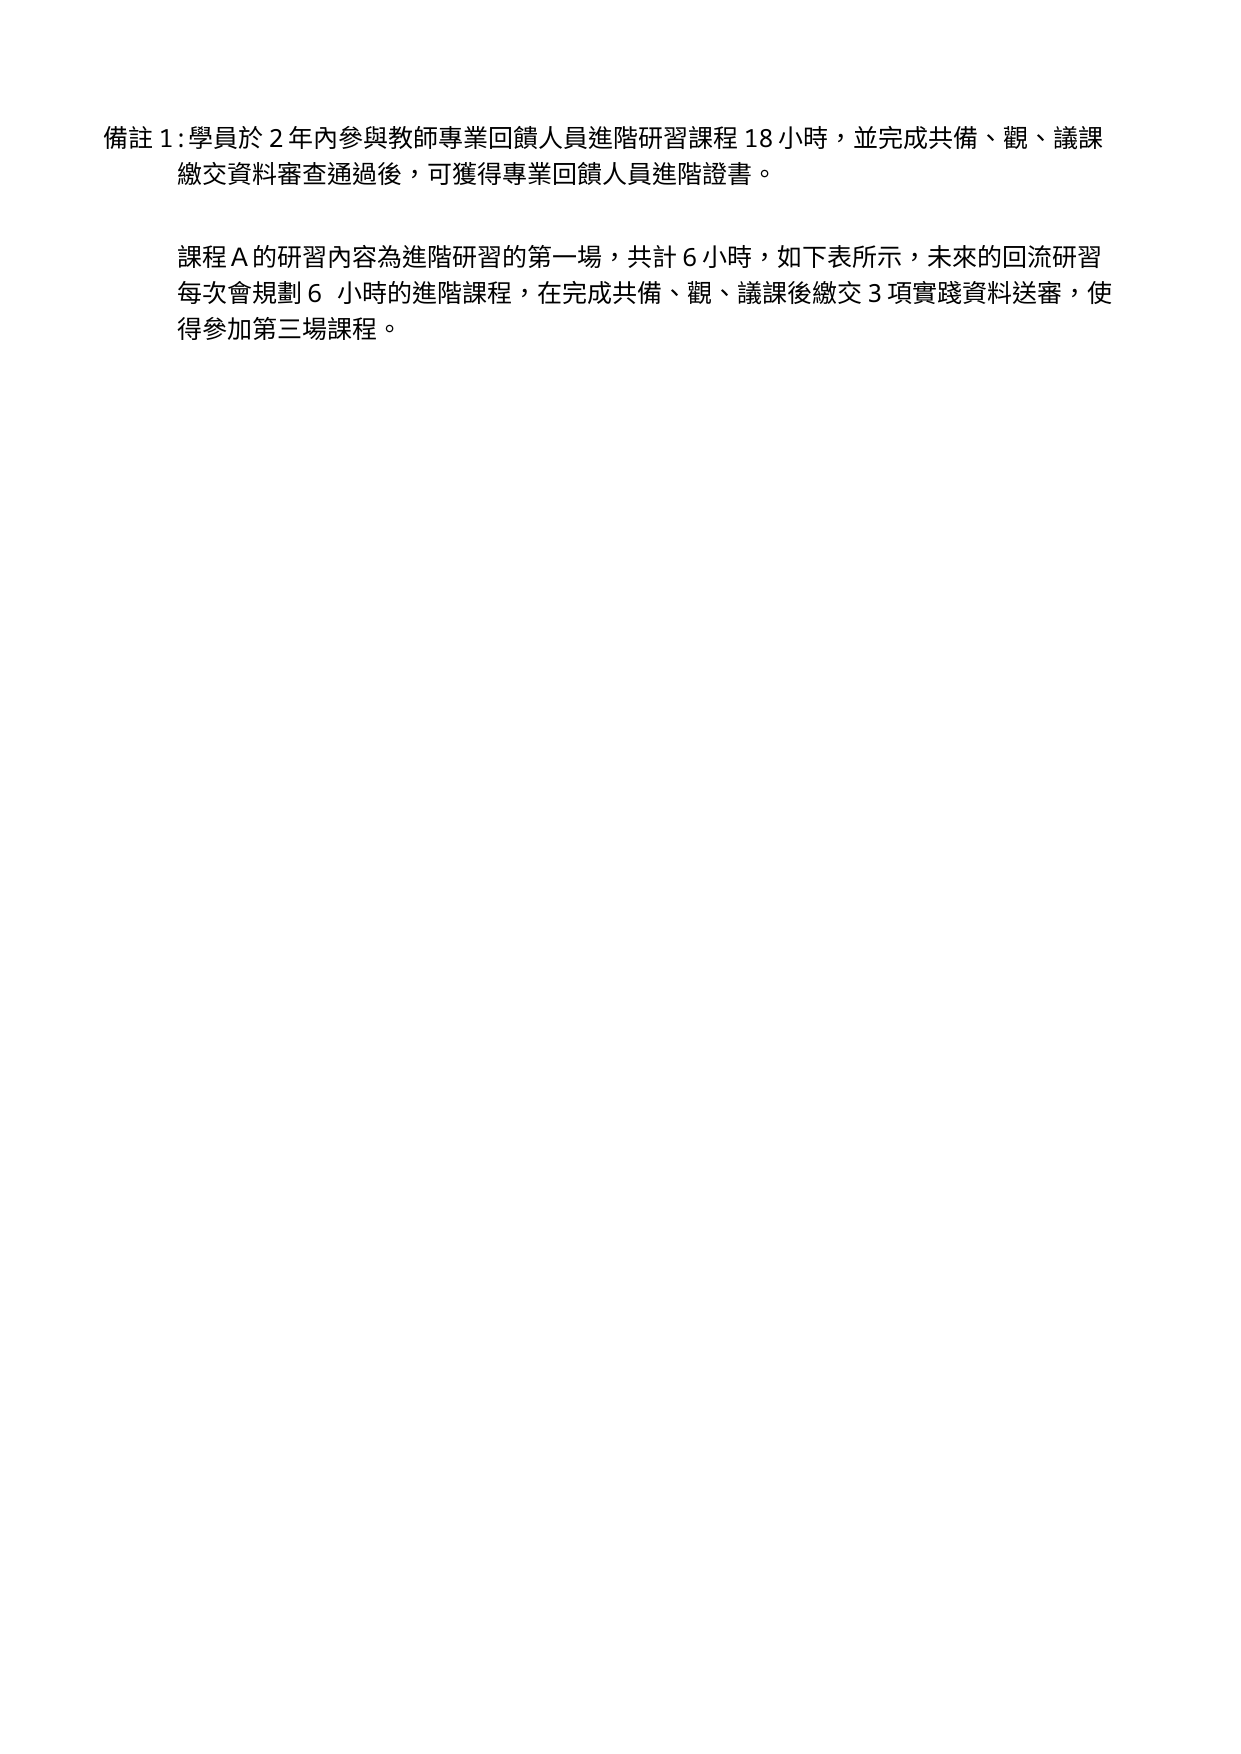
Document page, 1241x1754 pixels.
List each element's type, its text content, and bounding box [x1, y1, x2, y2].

text 備註1:學員於2年內參與教師專業回饋人員進階研習課程18小時，並完成共備、觀、議課繳交資料審查通過後，可獲得專業回饋人員進階證書。 [103, 118, 1122, 225]
text 課程Ａ的研習內容為進階研習的第一場，共計6小時，如下表所示，未來的回流研習每次會規劃6 小時的進階課程，在完成共備、觀、議課後繳交3項實踐資料送審，使得參加第三場課程。 [103, 237, 1122, 346]
